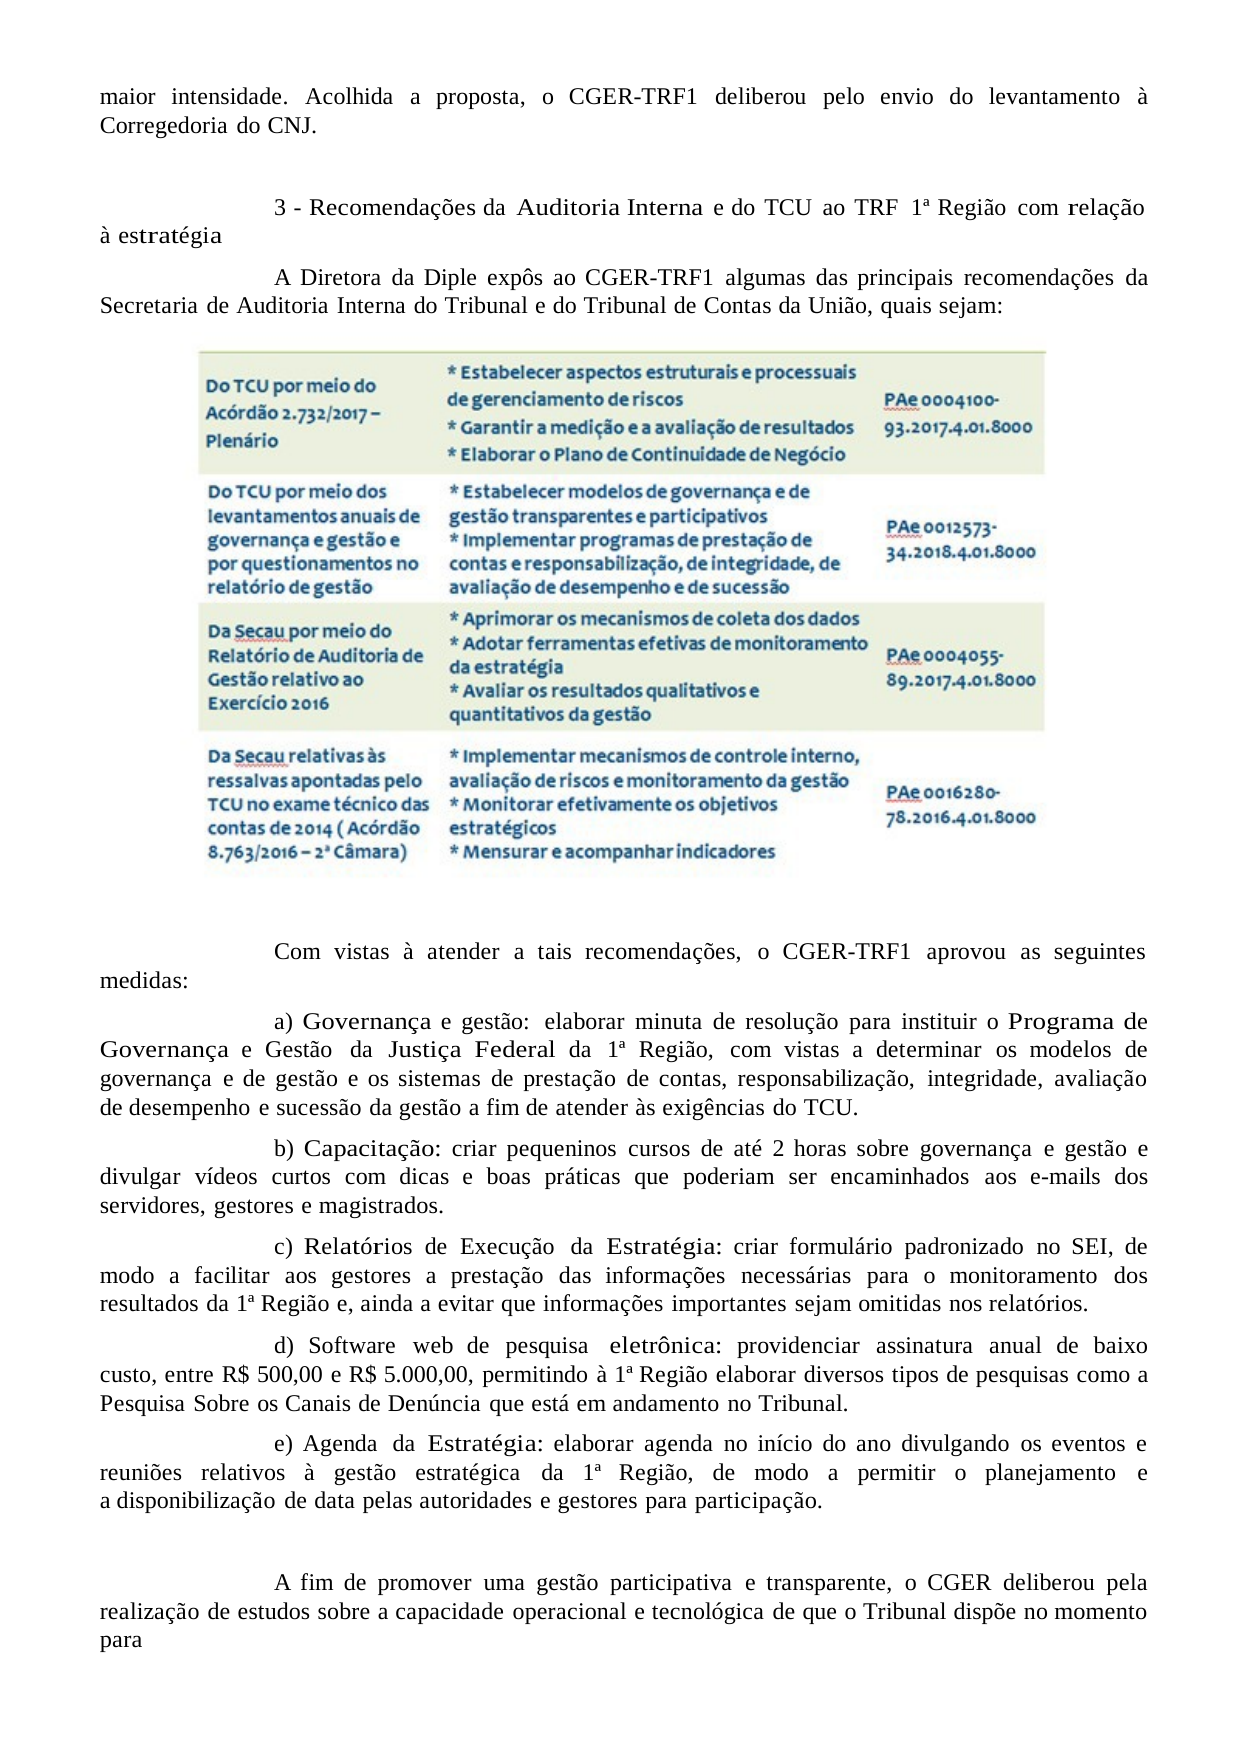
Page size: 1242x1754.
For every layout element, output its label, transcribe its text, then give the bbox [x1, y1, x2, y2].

text à estratégia [99, 221, 229, 249]
text Corregedoria do CNJ. [99, 111, 1242, 138]
text d) Software web de pesquisa eletrônica: providenciar assinatura anual de baixo custo, entre R$ 500,00 e R$ 5.000,00, permitindo à 1ª Região elaborar diversos tipos de pesquisas como a Pesquisa Sobre os Canais de Denúncia que está em andamento no Tribunal. [99, 1331, 1148, 1416]
text 3 - Recomendações da Auditoria Interna e do TCU ao TRF 1ª Região com relação [274, 193, 1242, 220]
text e) Agenda da Estratégia: elaborar agenda no início do ano divulgando os eventos e reuniões relativos à gestão estratégica da 1ª Região, de modo a permitir o planejamento e a disponibilização de data pelas autoridades e gestores para participação. [99, 1429, 1148, 1514]
text Governança e Gestão da Justiça Federal da 1ª Região, com vistas a determinar os modelos de governança e de gestão e os sistemas de prestação de contas, responsabilização, integridade, avaliação de desempenho e sucessão da gestão a fim de atender às exigências do TCU. [99, 1036, 1148, 1120]
picture [180, 332, 1062, 879]
text A fim de promover uma gestão participativa e transparente, o CGER deliberou pela realização de estudos sobre a capacidade operacional e tecnológica de que o Tribunal dispõe no momento para [99, 1568, 1148, 1653]
text A Diretora da Diple expôs ao CGER-TRF1 algumas das principais recomendações da [274, 262, 1242, 289]
text c) Relatórios de Execução da Estratégia: criar formulário padronizado no SEI, de modo a facilitar aos gestores a prestação das informações necessárias para o monitoramento dos resultados da 1ª Região e, ainda a evitar que informações importantes sejam omitidas nos relatórios. [99, 1232, 1149, 1317]
text Com vistas à atender a tais recomendações, o CGER-TRF1 aprovou as seguintes [274, 937, 1242, 964]
text Secretaria de Auditoria Interna do Tribunal e do Tribunal de Contas da União, quais sejam: [99, 291, 1242, 318]
text a) Governança e gestão: elaborar minuta de resolução para instituir o Programa de [274, 1007, 1242, 1034]
text maior intensidade. Acolhida a proposta, o CGER-TRF1 deliberou pelo envio do levantamento à [99, 82, 1242, 109]
text b) Capacitação: criar pequeninos cursos de até 2 horas sobre governança e gestão e divulgar vídeos curtos com dicas e boas práticas que poderiam ser encaminhados aos e-mails dos servidores, gestores e magistrados. [99, 1134, 1149, 1219]
text medidas: [99, 966, 196, 993]
